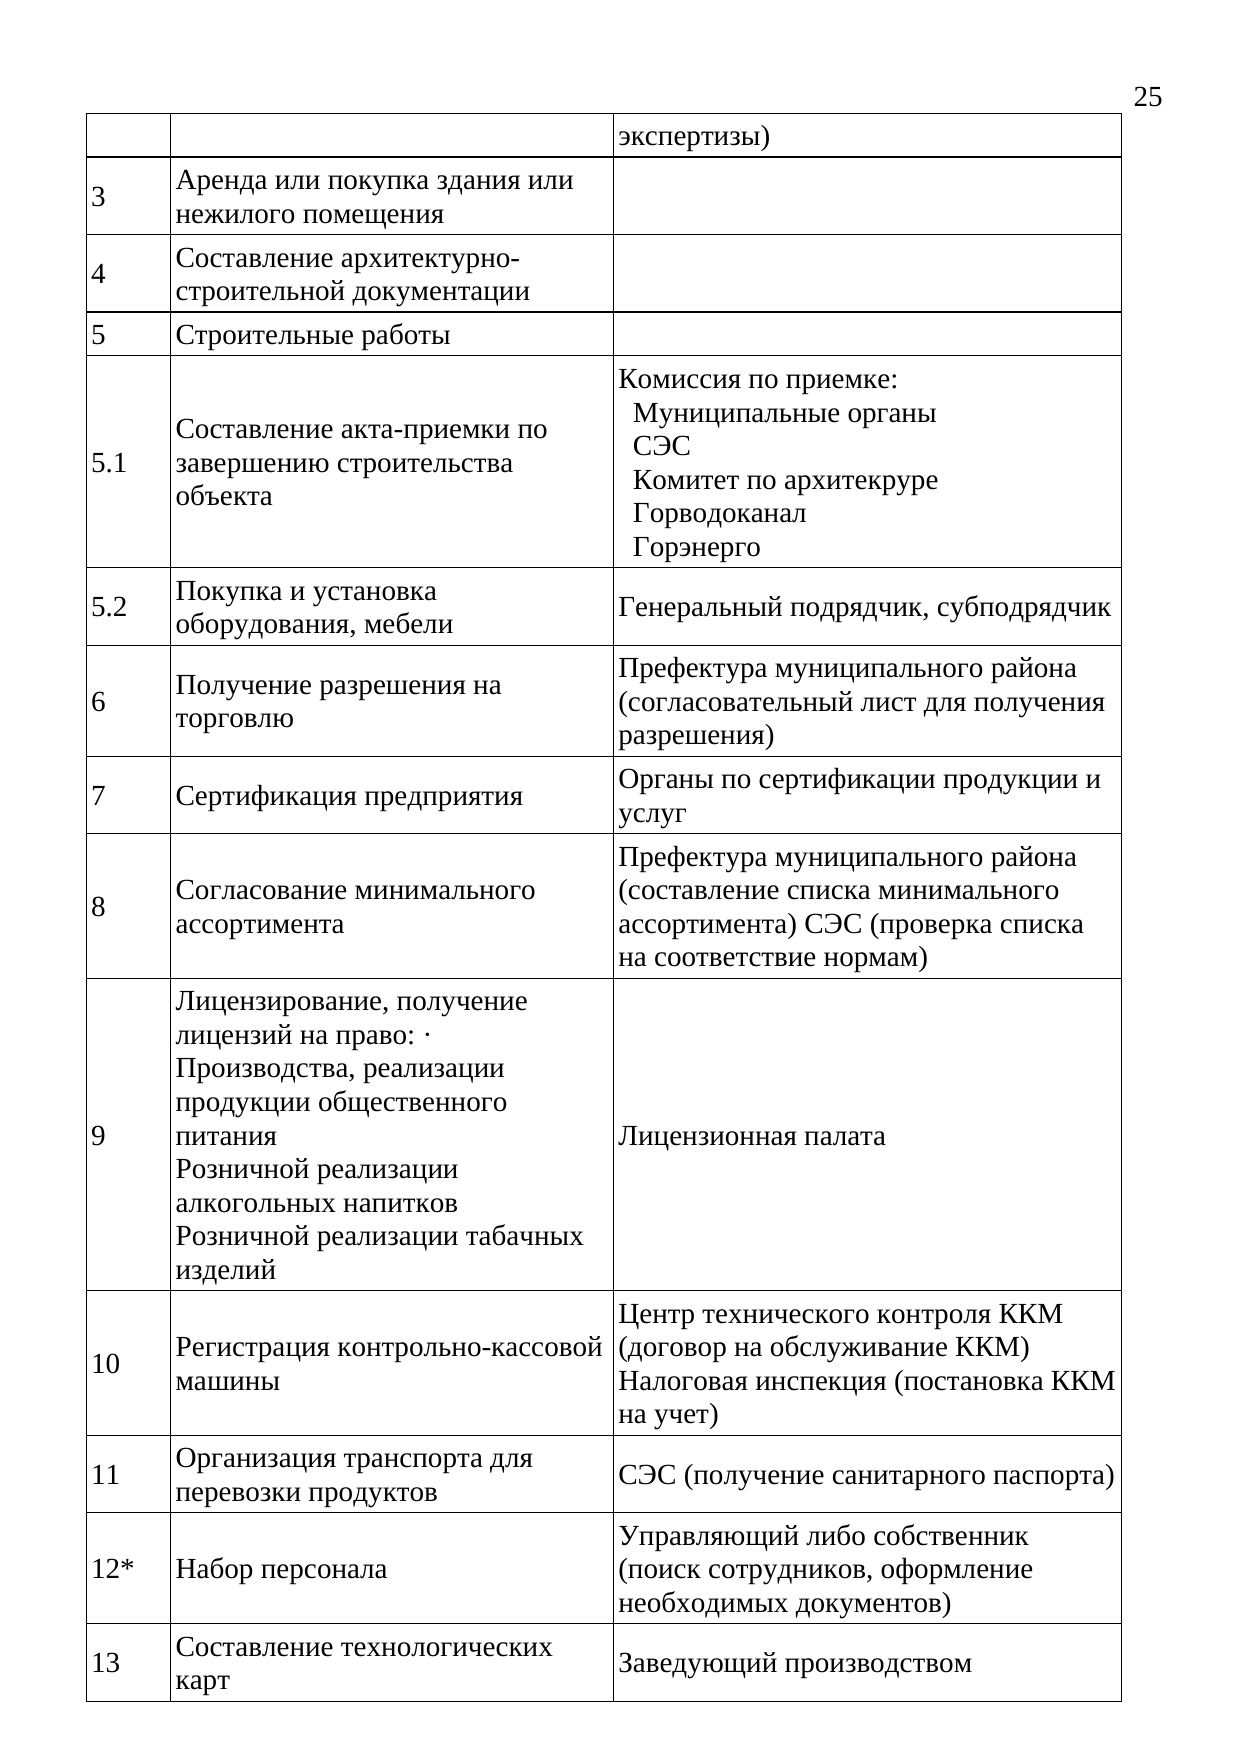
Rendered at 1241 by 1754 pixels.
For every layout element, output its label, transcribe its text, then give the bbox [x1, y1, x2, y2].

table_cell 6 [87, 646, 170, 756]
table_cell 10 [87, 1291, 170, 1434]
table_cell [614, 235, 1121, 311]
table_cell Строительные работы [171, 313, 613, 355]
table_cell Лицензирование, получение лицензий на право: · Производства, реализации продукции общественного питания Розничной реализации алкогольных напитков Розничной реализации табачных изделий [171, 979, 613, 1290]
table_cell 9 [87, 979, 170, 1290]
table_cell Набор персонала [171, 1513, 613, 1623]
table_cell Получение разрешения на торговлю [171, 646, 613, 756]
table_cell Аренда или покупка здания или нежилого помещения [171, 158, 613, 234]
table_cell Регистрация контрольно-кассовой машины [171, 1291, 613, 1434]
table_cell СЭС (получение санитарного паспорта) [614, 1436, 1121, 1512]
table_cell Согласование минимального ассортимента [171, 834, 613, 978]
table_cell Управляющий либо собственник (поиск сотрудников, оформление необходимых документов) [614, 1513, 1121, 1623]
table_cell 7 [87, 757, 170, 833]
table_cell Генеральный подрядчик, субподрядчик [614, 568, 1121, 644]
table_cell 3 [87, 158, 170, 234]
table_cell 5.2 [87, 568, 170, 644]
table_cell Составление технологических карт [171, 1624, 613, 1701]
table_cell [171, 114, 613, 156]
table_cell 12* [87, 1513, 170, 1623]
table_cell Организация транспорта для перевозки продуктов [171, 1436, 613, 1512]
table_cell 5.1 [87, 356, 170, 567]
table_cell 11 [87, 1436, 170, 1512]
table_cell Заведующий производством [614, 1624, 1121, 1701]
table_cell Составление акта-приемки по завершению строительства объекта [171, 356, 613, 567]
table_cell Центр технического контроля ККМ (договор на обслуживание ККМ) Налоговая инспекция (постановка ККМ на учет) [614, 1291, 1121, 1434]
table_cell Префектура муниципального района (согласовательный лист для получения разрешения) [614, 646, 1121, 756]
table_cell Комиссия по приемке: Муниципальные органы СЭС Комитет по архитекруре Горводоканал Горэнерго [614, 356, 1121, 567]
table_cell [87, 114, 170, 156]
table_cell экспертизы) [614, 114, 1121, 156]
table_cell 13 [87, 1624, 170, 1701]
table_cell 5 [87, 313, 170, 355]
table_cell 8 [87, 834, 170, 978]
table_cell Органы по сертификации продукции и услуг [614, 757, 1121, 833]
table_cell [614, 158, 1121, 234]
table_cell Лицензионная палата [614, 979, 1121, 1290]
table_cell 4 [87, 235, 170, 311]
table_cell Сертификация предприятия [171, 757, 613, 833]
table_cell [614, 313, 1121, 355]
table_cell Префектура муниципального района (составление списка минимального ассортимента) СЭС (проверка списка на соответствие нормам) [614, 834, 1121, 978]
table_cell Покупка и установка оборудования, мебели [171, 568, 613, 644]
table_cell Составление архитектурно-строительной документации [171, 235, 613, 311]
